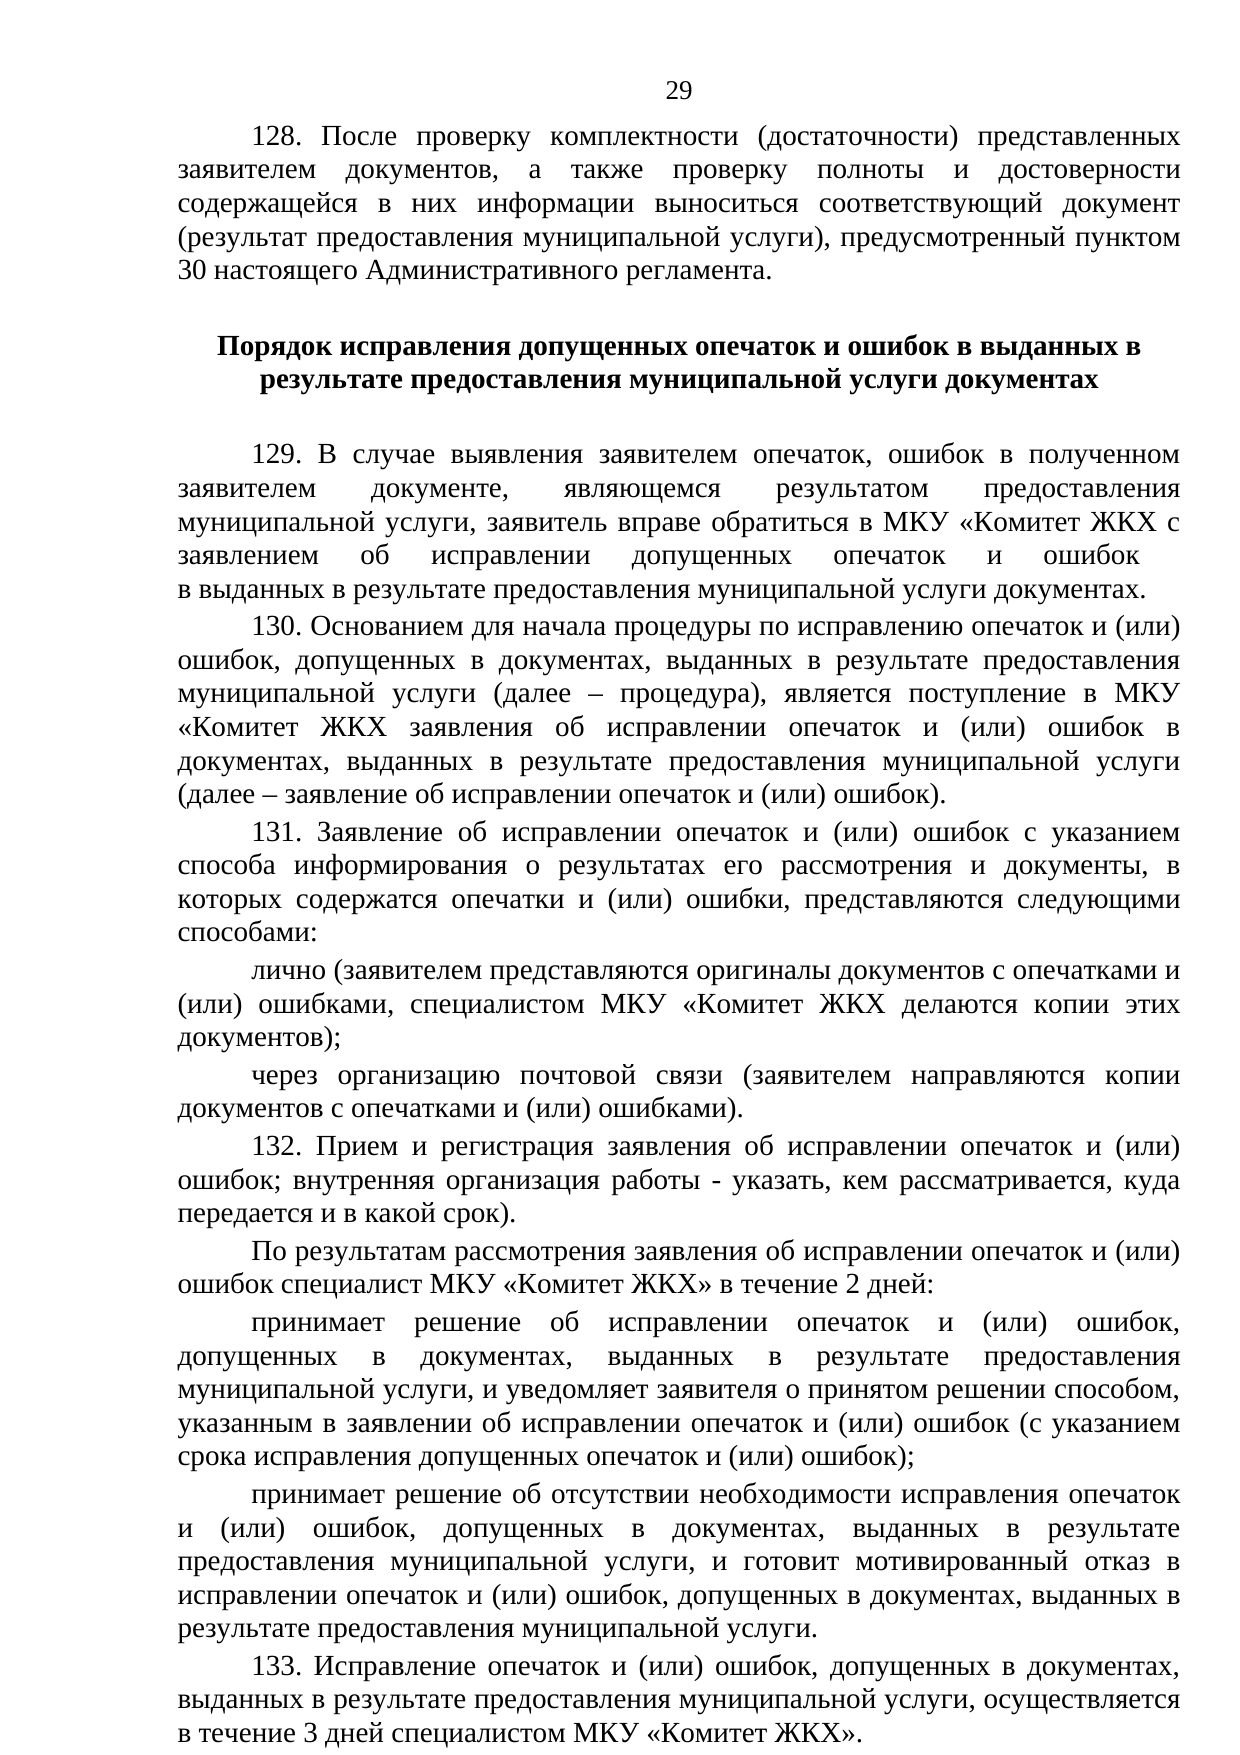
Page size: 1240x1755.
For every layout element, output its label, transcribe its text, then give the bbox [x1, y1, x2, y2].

text 130. Основанием для начала процедуры по исправлению опечаток и (или) ошибок, допущенных в документах, выданных в результате предоставления муниципальной услуги (далее – процедура), является поступление в МКУ «Комитет ЖКХ заявления об исправлении опечаток и (или) ошибок в документах, выданных в результате предоставления муниципальной услуги (далее – заявление об исправлении опечаток и (или) ошибок). [177, 608, 1181, 810]
text 133. Исправление опечаток и (или) ошибок, допущенных в документах, выданных в результате предоставления муниципальной услуги, осуществляется в течение 3 дней специалистом МКУ «Комитет ЖКХ». [177, 1648, 1181, 1749]
text через организацию почтовой связи (заявителем направляются копии документов с опечатками и (или) ошибками). [177, 1057, 1181, 1124]
text 129. В случае выявления заявителем опечаток, ошибок в полученном заявителем документе, являющемся результатом предоставления муниципальной услуги, заявитель вправе обратиться в МКУ «Комитет ЖКХ с заявлением об исправлении допущенных опечаток и ошибок в выданных в результате предоставления муниципальной услуги документах. [177, 437, 1181, 604]
text лично (заявителем представляются оригиналы документов с опечатками и (или) ошибками, специалистом МКУ «Комитет ЖКХ делаются копии этих документов); [177, 952, 1181, 1053]
text принимает решение об отсутствии необходимости исправления опечаток и (или) ошибок, допущенных в документах, выданных в результате предоставления муниципальной услуги, и готовит мотивированный отказ в исправлении опечаток и (или) ошибок, допущенных в документах, выданных в результате предоставления муниципальной услуги. [177, 1476, 1181, 1644]
text Порядок исправления допущенных опечаток и ошибок в выданных в результате предоставления муниципальной услуги документах [177, 328, 1181, 395]
text принимает решение об исправлении опечаток и (или) ошибок, допущенных в документах, выданных в результате предоставления муниципальной услуги, и уведомляет заявителя о принятом решении способом, указанным в заявлении об исправлении опечаток и (или) ошибок (с указанием срока исправления допущенных опечаток и (или) ошибок); [177, 1304, 1181, 1472]
text 131. Заявление об исправлении опечаток и (или) ошибок с указанием способа информирования о результатах его рассмотрения и документы, в которых содержатся опечатки и (или) ошибки, представляются следующими способами: [177, 814, 1181, 948]
text 128. После проверку комплектности (достаточности) представленных заявителем документов, а также проверку полноты и достоверности содержащейся в них информации выноситься соответствующий документ (результат предоставления муниципальной услуги), предусмотренный пунктом 30 настоящего Административного регламента. [177, 118, 1181, 286]
text По результатам рассмотрения заявления об исправлении опечаток и (или) ошибок специалист МКУ «Комитет ЖКХ» в течение 2 дней: [177, 1233, 1181, 1300]
text 132. Прием и регистрация заявления об исправлении опечаток и (или) ошибок; внутренняя организация работы - указать, кем рассматривается, куда передается и в какой срок). [177, 1128, 1181, 1229]
